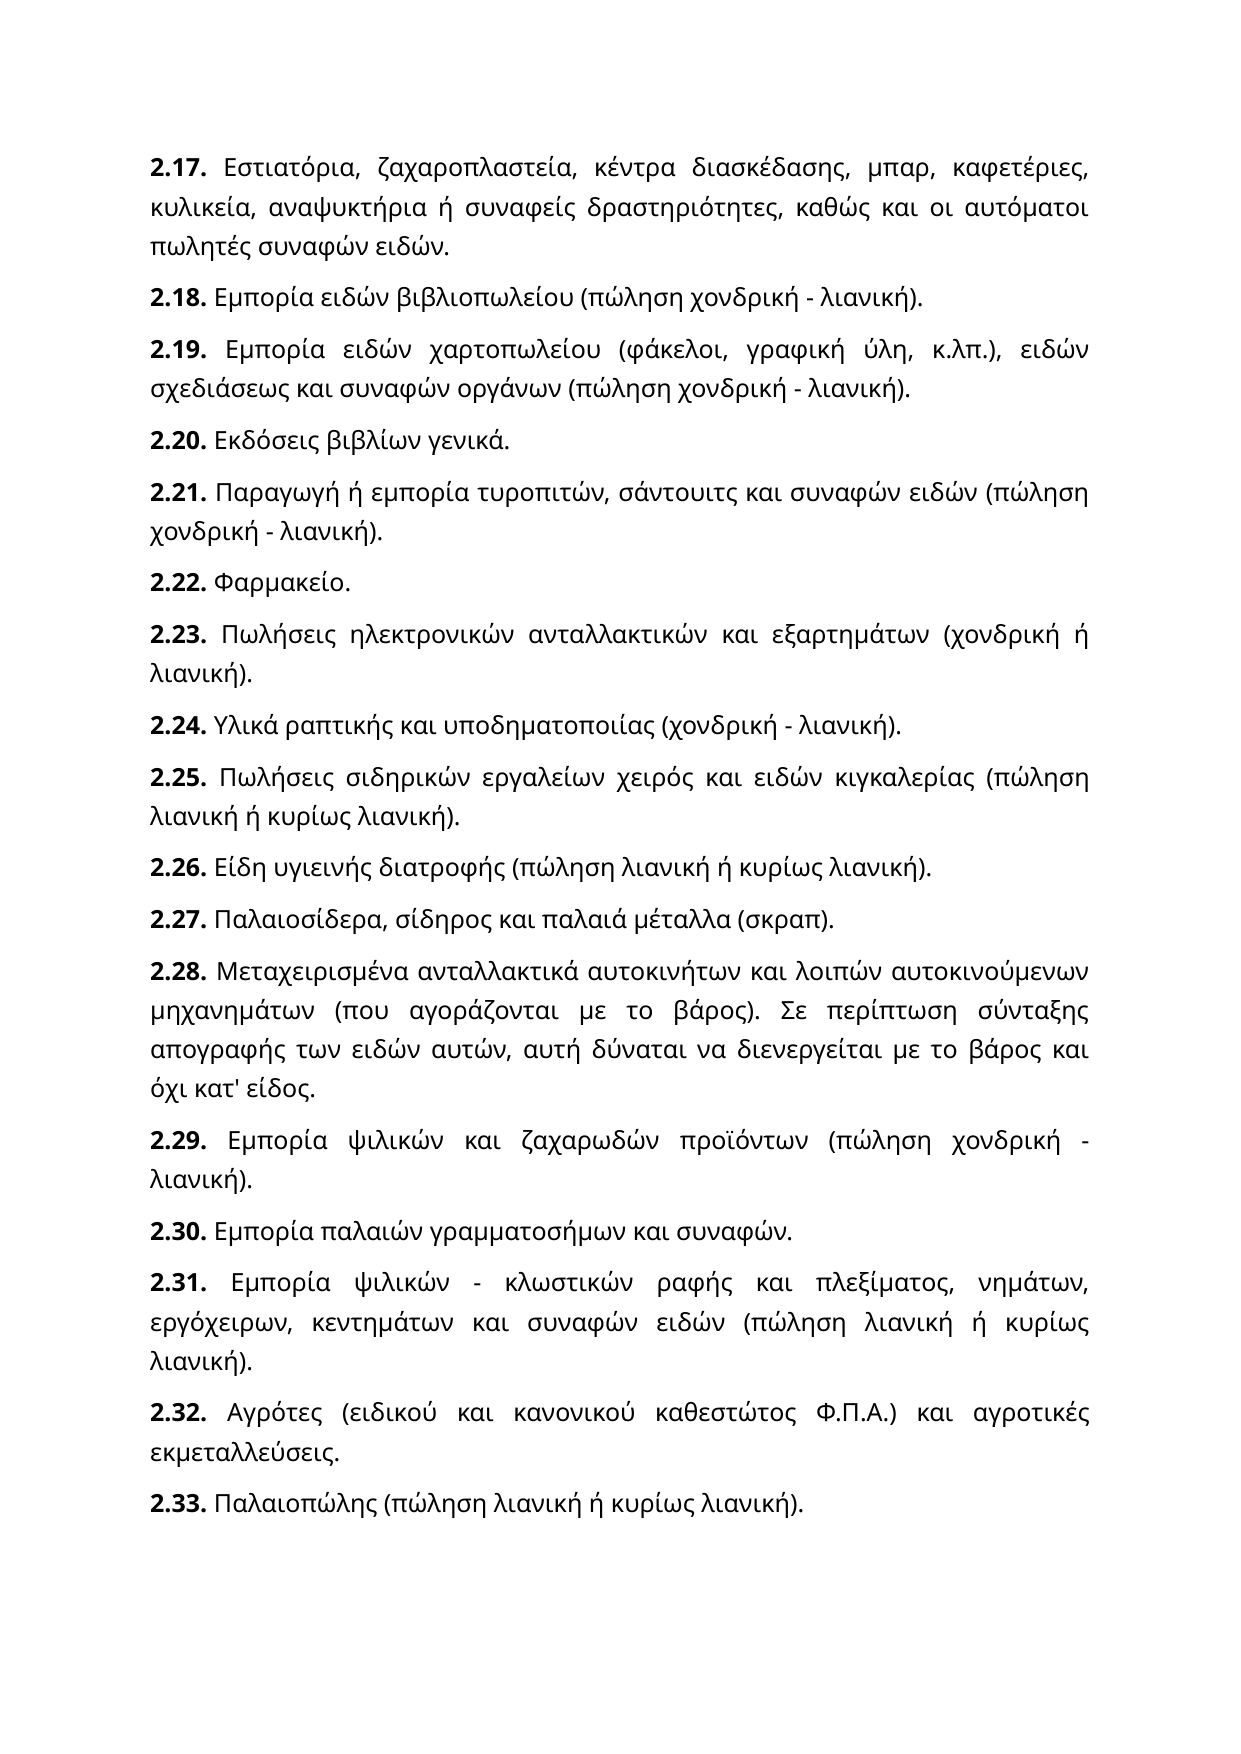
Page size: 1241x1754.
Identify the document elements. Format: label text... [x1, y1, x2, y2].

text 2.18. Εμπορία ειδών βιβλιοπωλείου (πώληση χονδρική - λιανική). [150, 280, 1090, 314]
text 2.31. Εμπορία ψιλικών - κλωστικών ραφής και πλεξίματος, νημάτων, εργόχειρων, κεντημάτων και συναφών ειδών (πώληση λιανική ή κυρίως λιανική). [150, 1265, 1090, 1377]
text 2.20. Εκδόσεις βιβλίων γενικά. [150, 422, 1090, 457]
text 2.24. Υλικά ραπτικής και υποδηματοποιίας (χονδρική - λιανική). [150, 707, 1090, 742]
text 2.30. Εμπορία παλαιών γραμματοσήμων και συναφών. [150, 1213, 1090, 1247]
text 2.19. Εμπορία ειδών χαρτοπωλείου (φάκελοι, γραφική ύλη, κ.λπ.), ειδών σχεδιάσεως και συναφών οργάνων (πώληση χονδρική - λιανική). [150, 332, 1090, 405]
text 2.28. Μεταχειρισμένα ανταλλακτικά αυτοκινήτων και λοιπών αυτοκινούμενων μηχανημάτων (που αγοράζονται με το βάρος). Σε περίπτωση σύνταξης απογραφής των ειδών αυτών, αυτή δύναται να διενεργείται με το βάρος και όχι κατ' είδος. [150, 953, 1090, 1105]
text 2.22. Φαρμακείο. [150, 565, 1090, 599]
text 2.29. Εμπορία ψιλικών και ζαχαρωδών προϊόντων (πώληση χονδρική - λιανική). [150, 1122, 1090, 1196]
text 2.17. Εστιατόρια, ζαχαροπλαστεία, κέντρα διασκέδασης, μπαρ, καφετέριες, κυλικεία, αναψυκτήρια ή συναφείς δραστηριότητες, καθώς και οι αυτόματοι πωλητές συναφών ειδών. [150, 150, 1090, 262]
text 2.33. Παλαιοπώλης (πώληση λιανική ή κυρίως λιανική). [150, 1486, 1090, 1520]
text 2.26. Είδη υγιεινής διατροφής (πώληση λιανική ή κυρίως λιανική). [150, 850, 1090, 884]
text 2.32. Αγρότες (ειδικού και κανονικού καθεστώτος Φ.Π.Α.) και αγροτικές εκμεταλλεύσεις. [150, 1395, 1090, 1468]
text 2.27. Παλαιοσίδερα, σίδηρος και παλαιά μέταλλα (σκραπ). [150, 902, 1090, 936]
text 2.25. Πωλήσεις σιδηρικών εργαλείων χειρός και ειδών κιγκαλερίας (πώληση λιανική ή κυρίως λιανική). [150, 759, 1090, 832]
text 2.23. Πωλήσεις ηλεκτρονικών ανταλλακτικών και εξαρτημάτων (χονδρική ή λιανική). [150, 617, 1090, 690]
text 2.21. Παραγωγή ή εμπορία τυροπιτών, σάντουιτς και συναφών ειδών (πώληση χονδρική - λιανική). [150, 474, 1090, 547]
